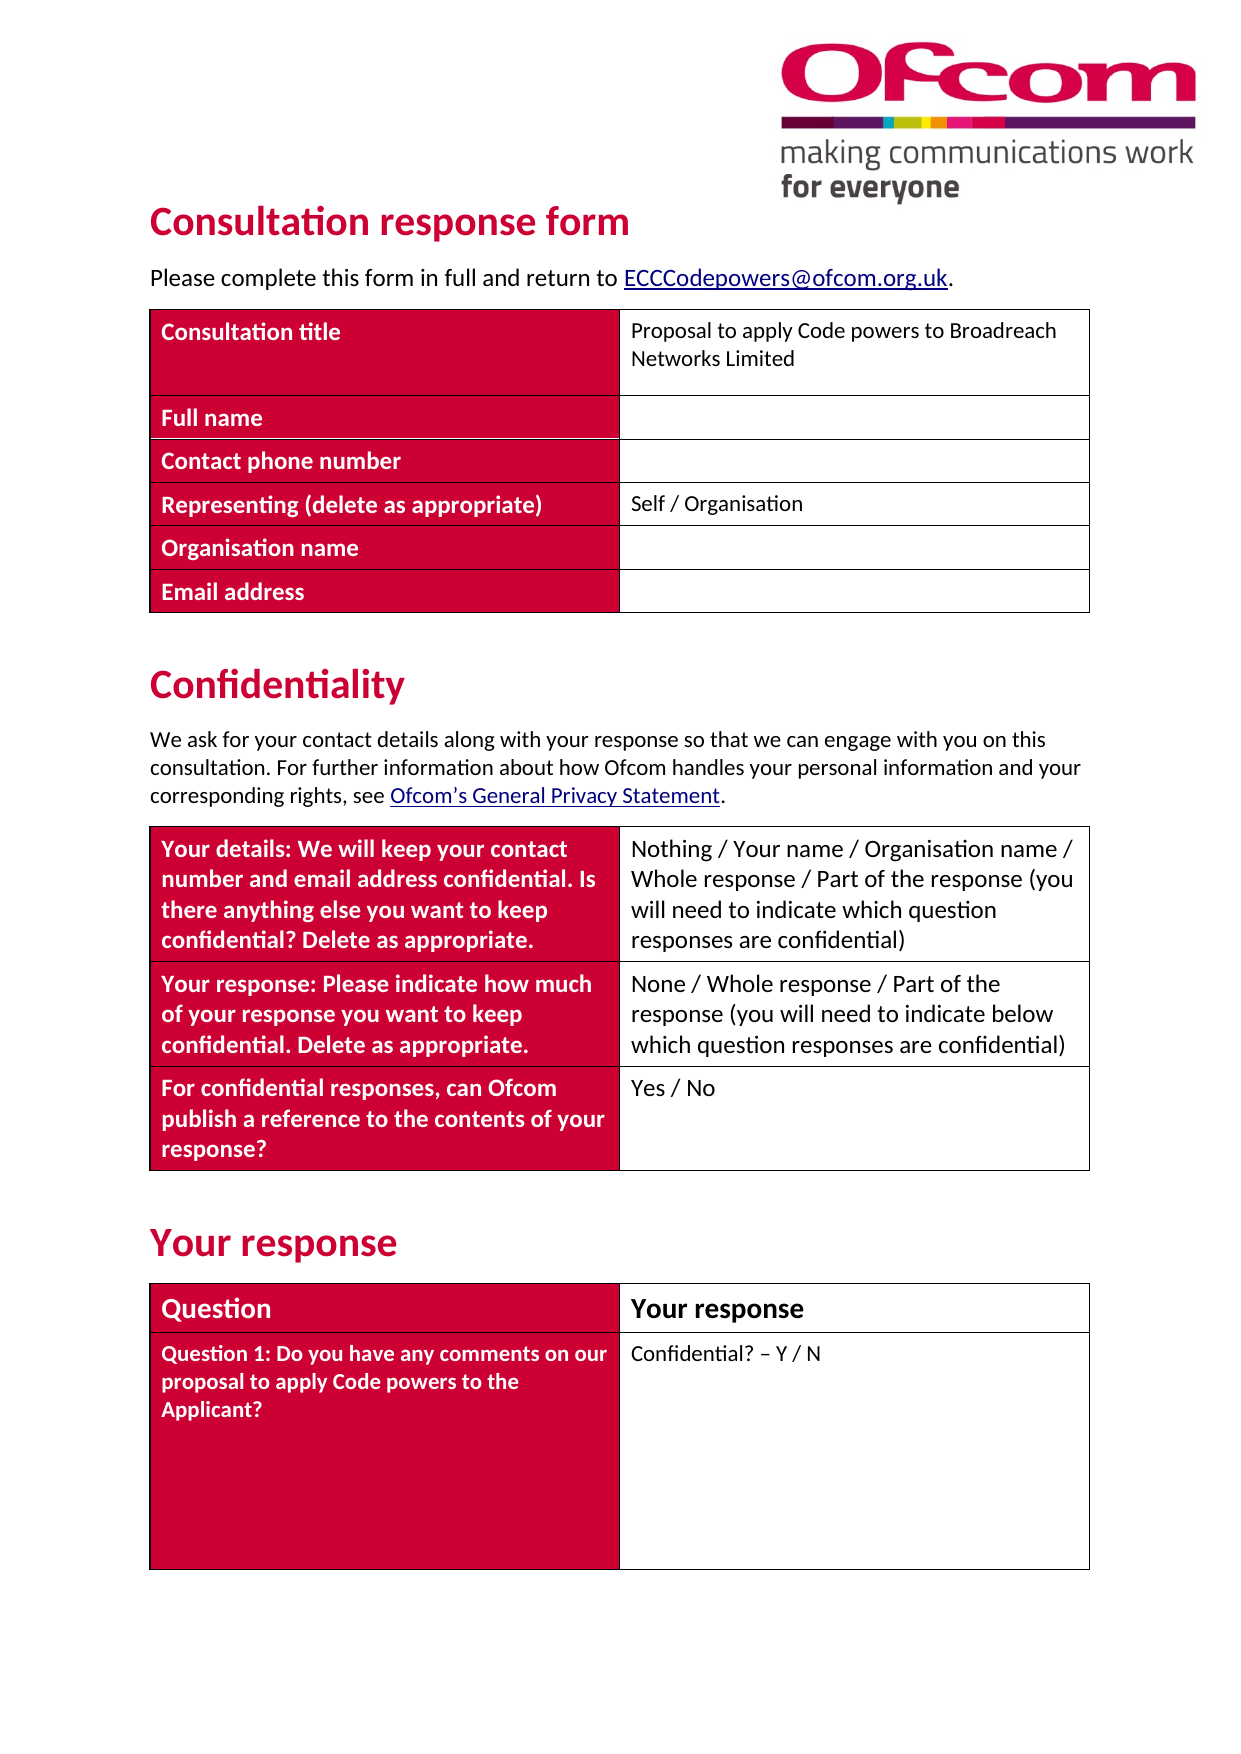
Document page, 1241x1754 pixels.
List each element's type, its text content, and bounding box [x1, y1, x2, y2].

table_cell [620, 396, 1089, 438]
text We ask for your contact details along with your response so that we can engage with you on this consultation. For further information about how Ofcom handles your personal information and your corresponding rights, see Ofcom’s General Privacy Statement. [150, 725, 1090, 809]
table_cell For confidential responses, can Ofcom publish a reference to the contents of your response? [151, 1067, 619, 1170]
table_header Nothing / Your name / Organisation name / Whole response / Part of the response (you will need to indicate which question responses are confidential) [620, 827, 1089, 961]
table_cell Self / Organisation [620, 483, 1089, 525]
table_cell Email address [151, 570, 619, 612]
text Consultation response form [150, 195, 1090, 246]
table_cell Yes / No [620, 1067, 1089, 1170]
table_header Your response [620, 1284, 1089, 1332]
table_cell Confidential? – Y / N [620, 1333, 1089, 1569]
text Confidentiality [150, 658, 1090, 709]
text Your response [150, 1216, 1090, 1267]
table_cell [620, 526, 1089, 569]
table_cell Your response: Please indicate how much of your response you want to keep confidential. Delete as appropriate. [151, 962, 619, 1066]
table_header Your details: We will keep your contact number and email address confidential. Is there anything else you want to keep confidential? Delete as appropriate. [151, 827, 619, 961]
table_cell Representing (delete as appropriate) [151, 483, 619, 525]
table_header Proposal to apply Code powers to Broadreach Networks Limited [620, 310, 1089, 395]
table_header Consultation title [151, 310, 619, 395]
table_cell [620, 440, 1089, 482]
text Please complete this form in full and return to ECCCodepowers@ofcom.org.uk. [150, 262, 1090, 293]
table_cell [620, 570, 1089, 612]
table_cell None / Whole response / Part of the response (you will need to indicate below which question responses are confidential) [620, 962, 1089, 1066]
table_cell Full name [151, 396, 619, 438]
table_cell Organisation name [151, 526, 619, 569]
table_cell Contact phone number [151, 440, 619, 482]
table_header Question [151, 1284, 619, 1332]
table_cell Question 1: Do you have any comments on our proposal to apply Code powers to the Applicant? [151, 1333, 619, 1569]
